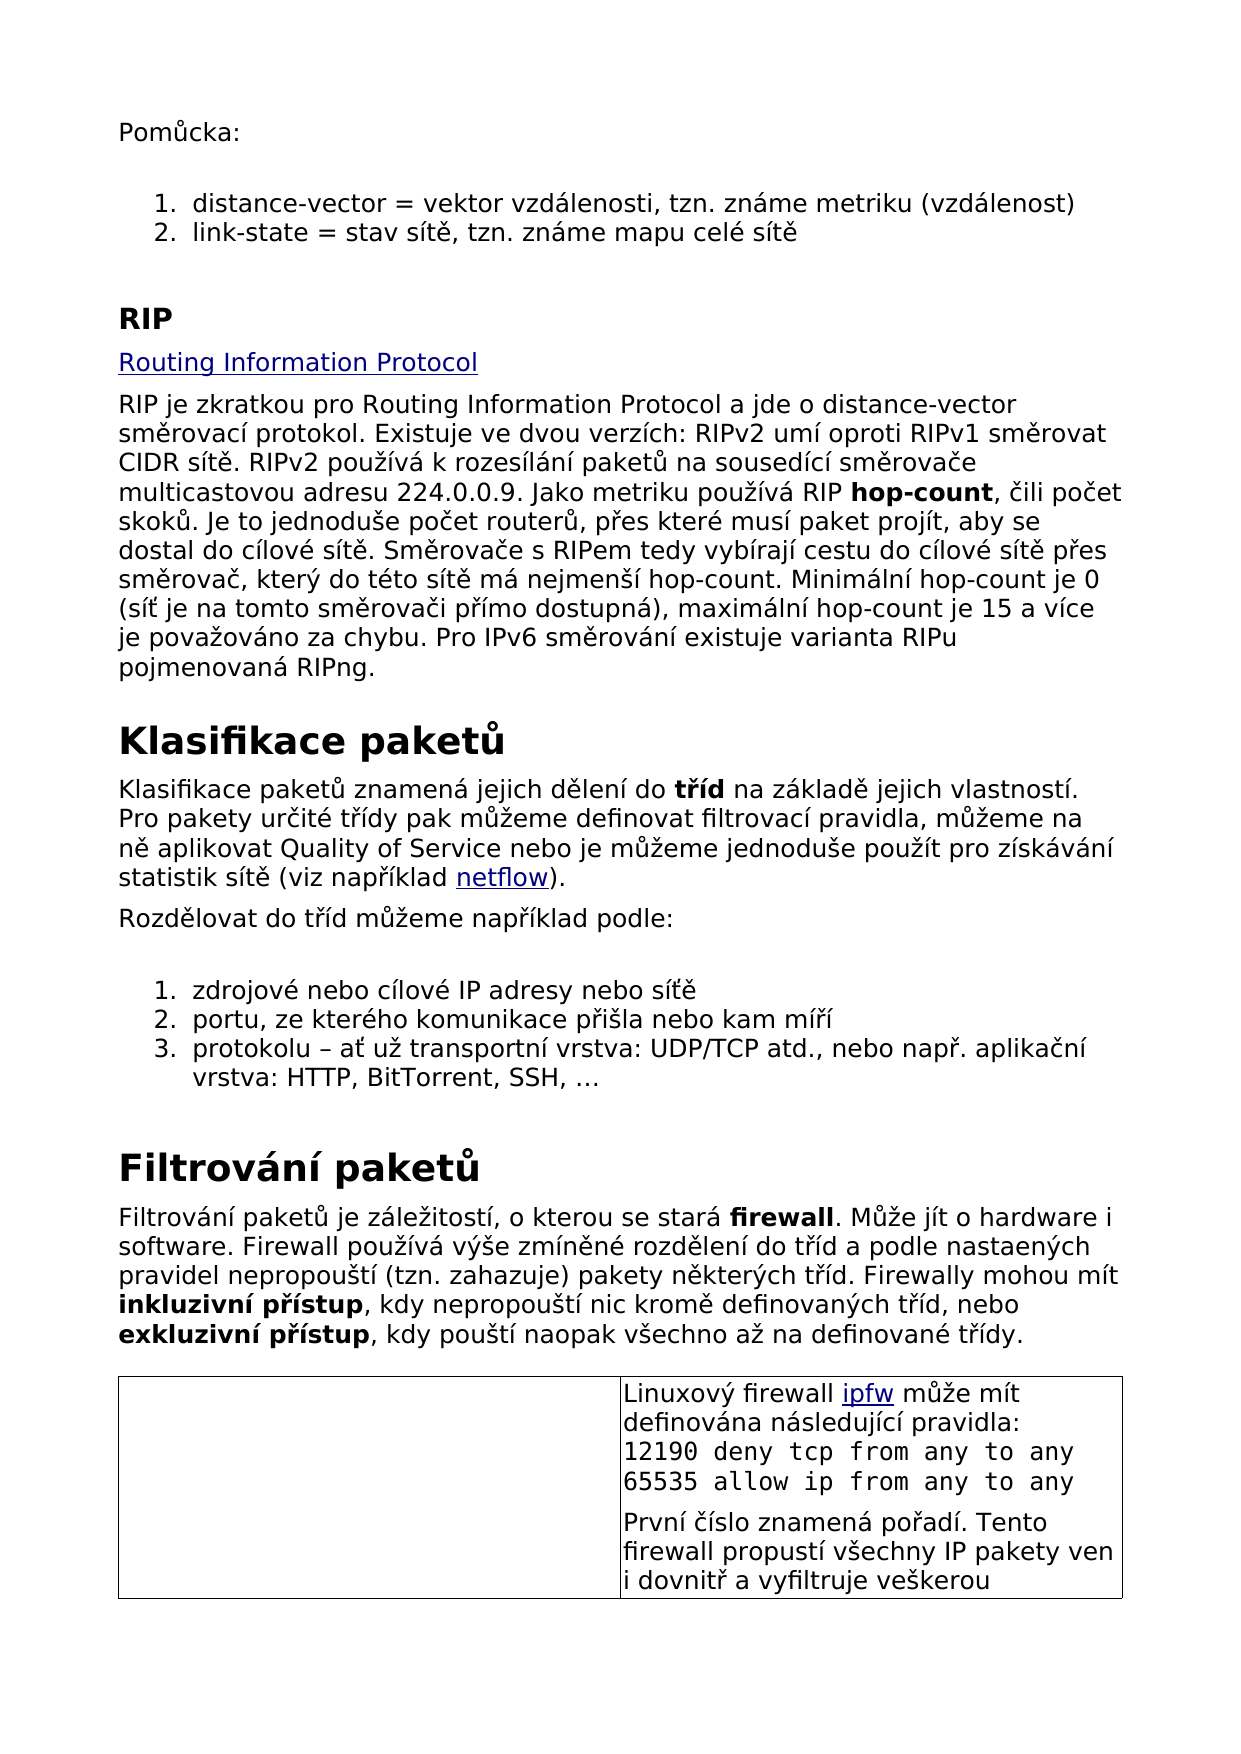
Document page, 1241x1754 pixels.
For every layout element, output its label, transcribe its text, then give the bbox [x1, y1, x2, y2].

list distance-vector = vektor vzdálenosti, tzn. známe metriku (vzdálenost) [177, 189, 1122, 218]
subtitle RIP [118, 302, 1122, 336]
subtitle Klasifikace paketů [118, 719, 1122, 763]
text RIP je zkratkou pro Routing Information Protocol a jde o distance-vector směrovací protokol. Existuje ve dvou verzích: RIPv2 umí oproti RIPv1 směrovat CIDR sítě. RIPv2 používá k rozesílání paketů na sousedící směrovače multicastovou adresu 224.0.0.9. Jako metriku používá RIP hop-count, čili počet skoků. Je to jednoduše počet routerů, přes které musí paket projít, aby se dostal do cílové sítě. Směrovače s RIPem tedy vybírají cestu do cílové sítě přes směrovač, který do této sítě má nejmenší hop-count. Minimální hop-count je 0 (síť je na tomto směrovači přímo dostupná), maximální hop-count je 15 a více je považováno za chybu. Pro IPv6 směrování existuje varianta RIPu pojmenovaná RIPng. [118, 390, 1122, 682]
text Pomůcka: [118, 118, 1122, 147]
list portu, ze kterého komunikace přišla nebo kam míří [177, 1005, 1122, 1034]
text Klasifikace paketů znamená jejich dělení do tříd na základě jejich vlastností. Pro pakety určité třídy pak můžeme definovat filtrovací pravidla, můžeme na ně aplikovat Quality of Service nebo je můžeme jednoduše použít pro získávání statistik sítě (viz například netflow). [118, 776, 1122, 892]
table_header Linuxový firewall ipfw může mít definována následující pravidla: 12190 deny tcp from any to any 65535 allow ip from any to any První číslo znamená pořadí. Tento firewall propustí všechny IP pakety ven i dovnitř a vyfiltruje veškerou [621, 1377, 1122, 1598]
list protokolu – ať už transportní vrstva: UDP/TCP atd., nebo např. aplikační vrstva: HTTP, BitTorrent, SSH, … [177, 1034, 1122, 1092]
subtitle Filtrování paketů [118, 1147, 1122, 1191]
list link-state = stav sítě, tzn. známe mapu celé sítě [177, 218, 1122, 248]
text Routing Information Protocol [118, 348, 1122, 378]
text Rozdělovat do tříd můžeme například podle: [118, 905, 1122, 934]
text Filtrování paketů je záležitostí, o kterou se stará firewall. Může jít o hardware i software. Firewall používá výše zmíněné rozdělení do tříd a podle nastaených pravidel nepropouští (tzn. zahazuje) pakety některých tříd. Firewally mohou mít inkluzivní přístup, kdy nepropouští nic kromě definovaných tříd, nebo exkluzivní přístup, kdy pouští naopak všechno až na definované třídy. [118, 1203, 1122, 1349]
table_header [119, 1377, 620, 1598]
list zdrojové nebo cílové IP adresy nebo síťě [177, 976, 1122, 1005]
